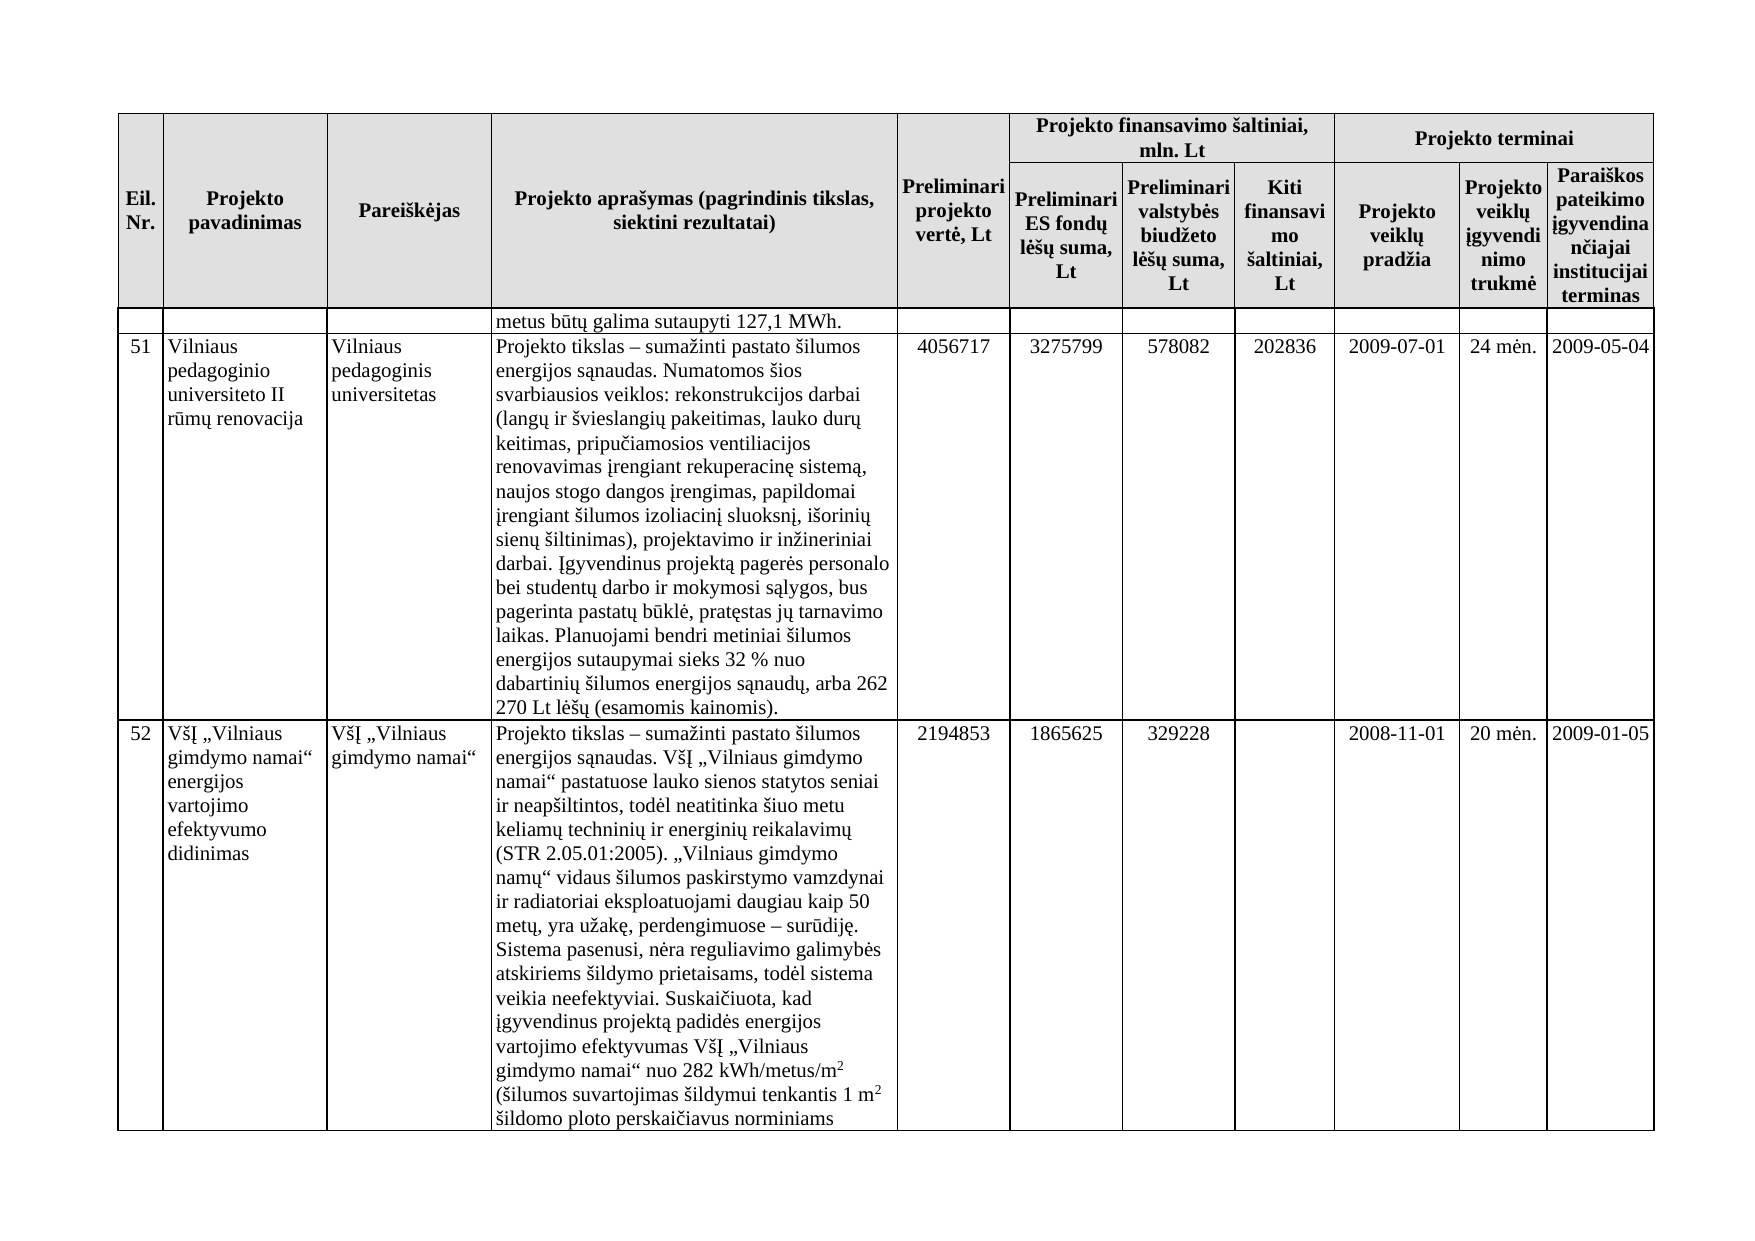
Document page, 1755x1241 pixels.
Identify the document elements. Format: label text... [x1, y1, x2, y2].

table_cell VšĮ „Vilniaus gimdymo namai“ [328, 721, 491, 1130]
table_cell 329228 [1123, 721, 1234, 1130]
table_cell Projekto tikslas – sumažinti pastato šilumos energijos sąnaudas. VšĮ „Vilniaus gimdymo namai“ pastatuose lauko sienos statytos seniai ir neapšiltintos, todėl neatitinka šiuo metu keliamų techninių ir energinių reikalavimų (STR 2.05.01:2005). „Vilniaus gimdymo namų“ vidaus šilumos paskirstymo vamzdynai ir radiatoriai eksploatuojami daugiau kaip 50 metų, yra užakę, perdengimuose – surūdiję. Sistema pasenusi, nėra reguliavimo galimybės atskiriems šildymo prietaisams, todėl sistema veikia neefektyviai. Suskaičiuota, kad įgyvendinus projektą padidės energijos vartojimo efektyvumas VšĮ „Vilniaus gimdymo namai“ nuo 282 kWh/metus/m2 (šilumos suvartojimas šildymui tenkantis 1 m2 šildomo ploto perskaičiavus norminiams [492, 721, 897, 1130]
table_cell 51 [119, 334, 162, 719]
table_cell Vilniaus pedagoginio universiteto II rūmų renovacija [164, 334, 326, 719]
table_cell Vilniaus pedagoginis universitetas [328, 334, 491, 719]
table_cell [898, 309, 1009, 333]
table_cell 578082 [1123, 334, 1234, 719]
table_cell 52 [119, 721, 162, 1130]
table_cell [1335, 309, 1459, 333]
table_header Projekto finansavimo šaltiniai, mln. Lt [1010, 114, 1334, 162]
table_header Preliminari projekto vertė, Lt [898, 114, 1009, 307]
table_cell 2009-05-04 [1548, 334, 1653, 719]
table_cell [328, 309, 491, 333]
table_header Projekto terminai [1335, 114, 1653, 162]
table_cell 2009-01-05 [1548, 721, 1653, 1130]
table_cell metus būtų galima sutaupyti 127,1 MWh. [492, 309, 897, 333]
table_cell 1865625 [1011, 721, 1122, 1130]
table_header Pareiškėjas [328, 114, 491, 307]
table_cell Projekto veiklų įgyvendinimo trukmė [1460, 163, 1547, 307]
table_cell 2194853 [898, 721, 1009, 1130]
table_cell [119, 309, 162, 333]
table_cell [1548, 309, 1653, 333]
table_header Projekto aprašymas (pagrindinis tikslas, siektini rezultatai) [492, 114, 897, 307]
table_cell [1236, 309, 1334, 333]
table_cell 24 mėn. [1460, 334, 1546, 719]
table_cell [1460, 309, 1546, 333]
table_cell [1236, 721, 1334, 1130]
table_cell [1123, 309, 1234, 333]
table_cell 2009-07-01 [1335, 334, 1459, 719]
table_cell [164, 309, 326, 333]
table_header Eil. Nr. [119, 114, 163, 307]
table_cell 20 mėn. [1460, 721, 1546, 1130]
table_cell 3275799 [1011, 334, 1122, 719]
table_cell [1011, 309, 1122, 333]
table_cell Paraiškos pateikimo įgyvendinančiajai institucijai terminas [1548, 163, 1653, 307]
table_cell Kiti finansavimo šaltiniai, Lt [1235, 163, 1334, 307]
table_cell 4056717 [898, 334, 1009, 719]
table_cell Projekto tikslas – sumažinti pastato šilumos energijos sąnaudas. Numatomos šios svarbiausios veiklos: rekonstrukcijos darbai (langų ir švieslangių pakeitimas, lauko durų keitimas, pripučiamosios ventiliacijos renovavimas įrengiant rekuperacinę sistemą, naujos stogo dangos įrengimas, papildomai įrengiant šilumos izoliacinį sluoksnį, išorinių sienų šiltinimas), projektavimo ir inžineriniai darbai. Įgyvendinus projektą pagerės personalo bei studentų darbo ir mokymosi sąlygos, bus pagerinta pastatų būklė, pratęstas jų tarnavimo laikas. Planuojami bendri metiniai šilumos energijos sutaupymai sieks 32 % nuo dabartinių šilumos energijos sąnaudų, arba 262 270 Lt lėšų (esamomis kainomis). [492, 334, 897, 719]
table_cell 202836 [1236, 334, 1334, 719]
table_cell 2008-11-01 [1335, 721, 1459, 1130]
table_cell Preliminari valstybės biudžeto lėšų suma, Lt [1123, 163, 1234, 307]
table_cell Preliminari ES fondų lėšų suma, Lt [1010, 163, 1122, 307]
table_cell Projekto veiklų pradžia [1335, 163, 1459, 307]
table_cell VšĮ „Vilniaus gimdymo namai“ energijos vartojimo efektyvumo didinimas [164, 721, 326, 1130]
table_header Projekto pavadinimas [164, 114, 327, 307]
